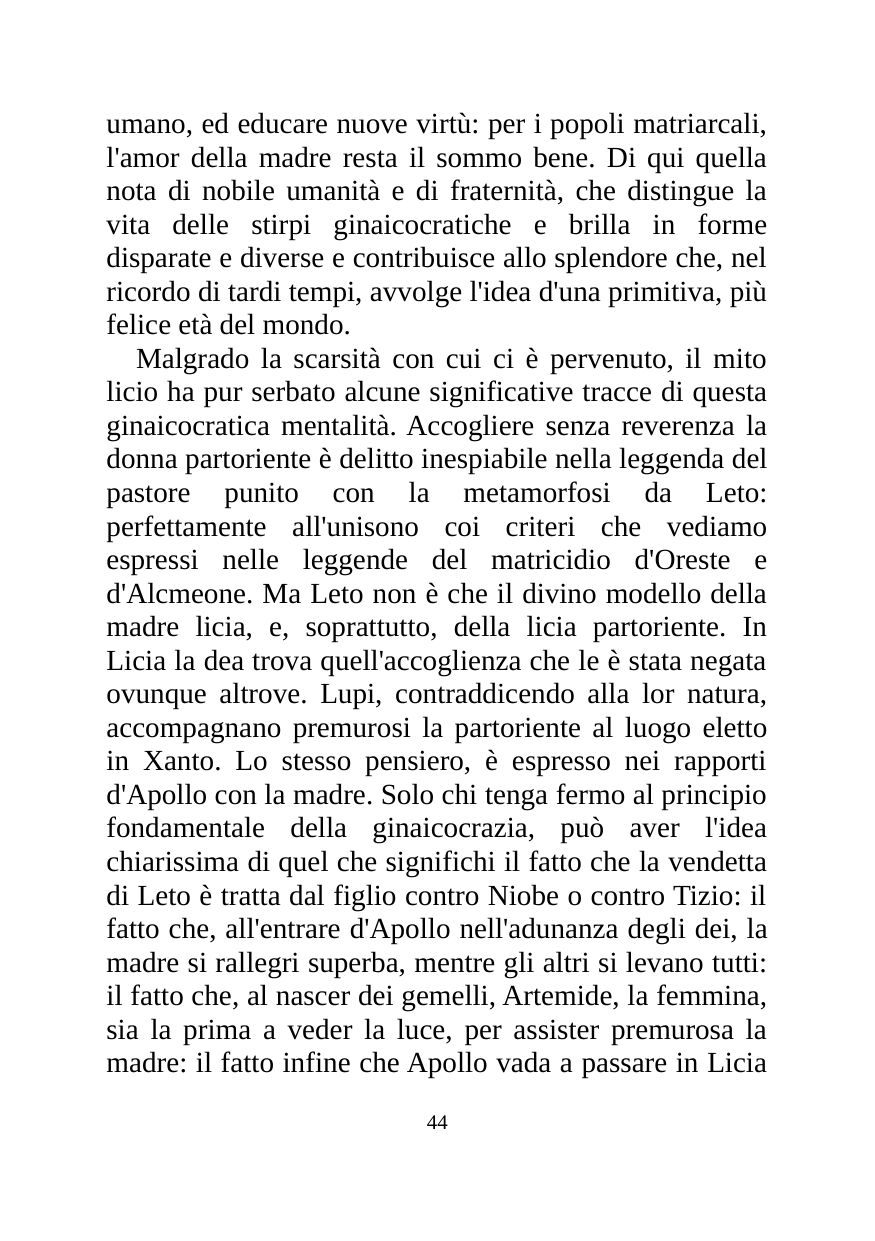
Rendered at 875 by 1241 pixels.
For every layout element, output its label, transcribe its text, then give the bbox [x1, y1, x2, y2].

text Malgrado la scarsità con cui ci è pervenuto, il mito licio ha pur serbato alcune significative tracce di questa ginaicocratica mentalità. Accogliere senza reverenza la donna partoriente è delitto inespiabile nella leggenda del pastore punito con la metamorfosi da Leto: perfettamente all'unisono coi criteri che vediamo espressi nelle leggende del matricidio d'Oreste e d'Alcmeone. Ma Leto non è che il divino modello della madre licia, e, soprattutto, della licia partoriente. In Licia la dea trova quell'accoglienza che le è stata negata ovunque altrove. Lupi, contraddicendo alla lor natura, accompagnano premurosi la partoriente al luogo eletto in Xanto. Lo stesso pensiero, è espresso nei rapporti d'Apollo con la madre. Solo chi tenga fermo al principio fondamentale della ginaicocrazia, può aver l'idea chiarissima di quel che significhi il fatto che la vendetta di Leto è tratta dal figlio contro Niobe o contro Tizio: il fatto che, all'entrare d'Apollo nell'adunanza degli dei, la madre si rallegri superba, mentre gli altri si levano tutti: il fatto che, al nascer dei gemelli, Artemide, la femmina, sia la prima a veder la luce, per assister premurosa la madre: il fatto infine che Apollo vada a passare in Licia [106, 341, 768, 1079]
text umano, ed educare nuove virtù: per i popoli matriarcali, l'amor della madre resta il sommo bene. Di qui quella nota di nobile umanità e di fraternità, che distingue la vita delle stirpi ginaicocratiche e brilla in forme disparate e diverse e contribuisce allo splendore che, nel ricordo di tardi tempi, avvolge l'idea d'una primitiva, più felice età del mondo. [106, 106, 768, 341]
